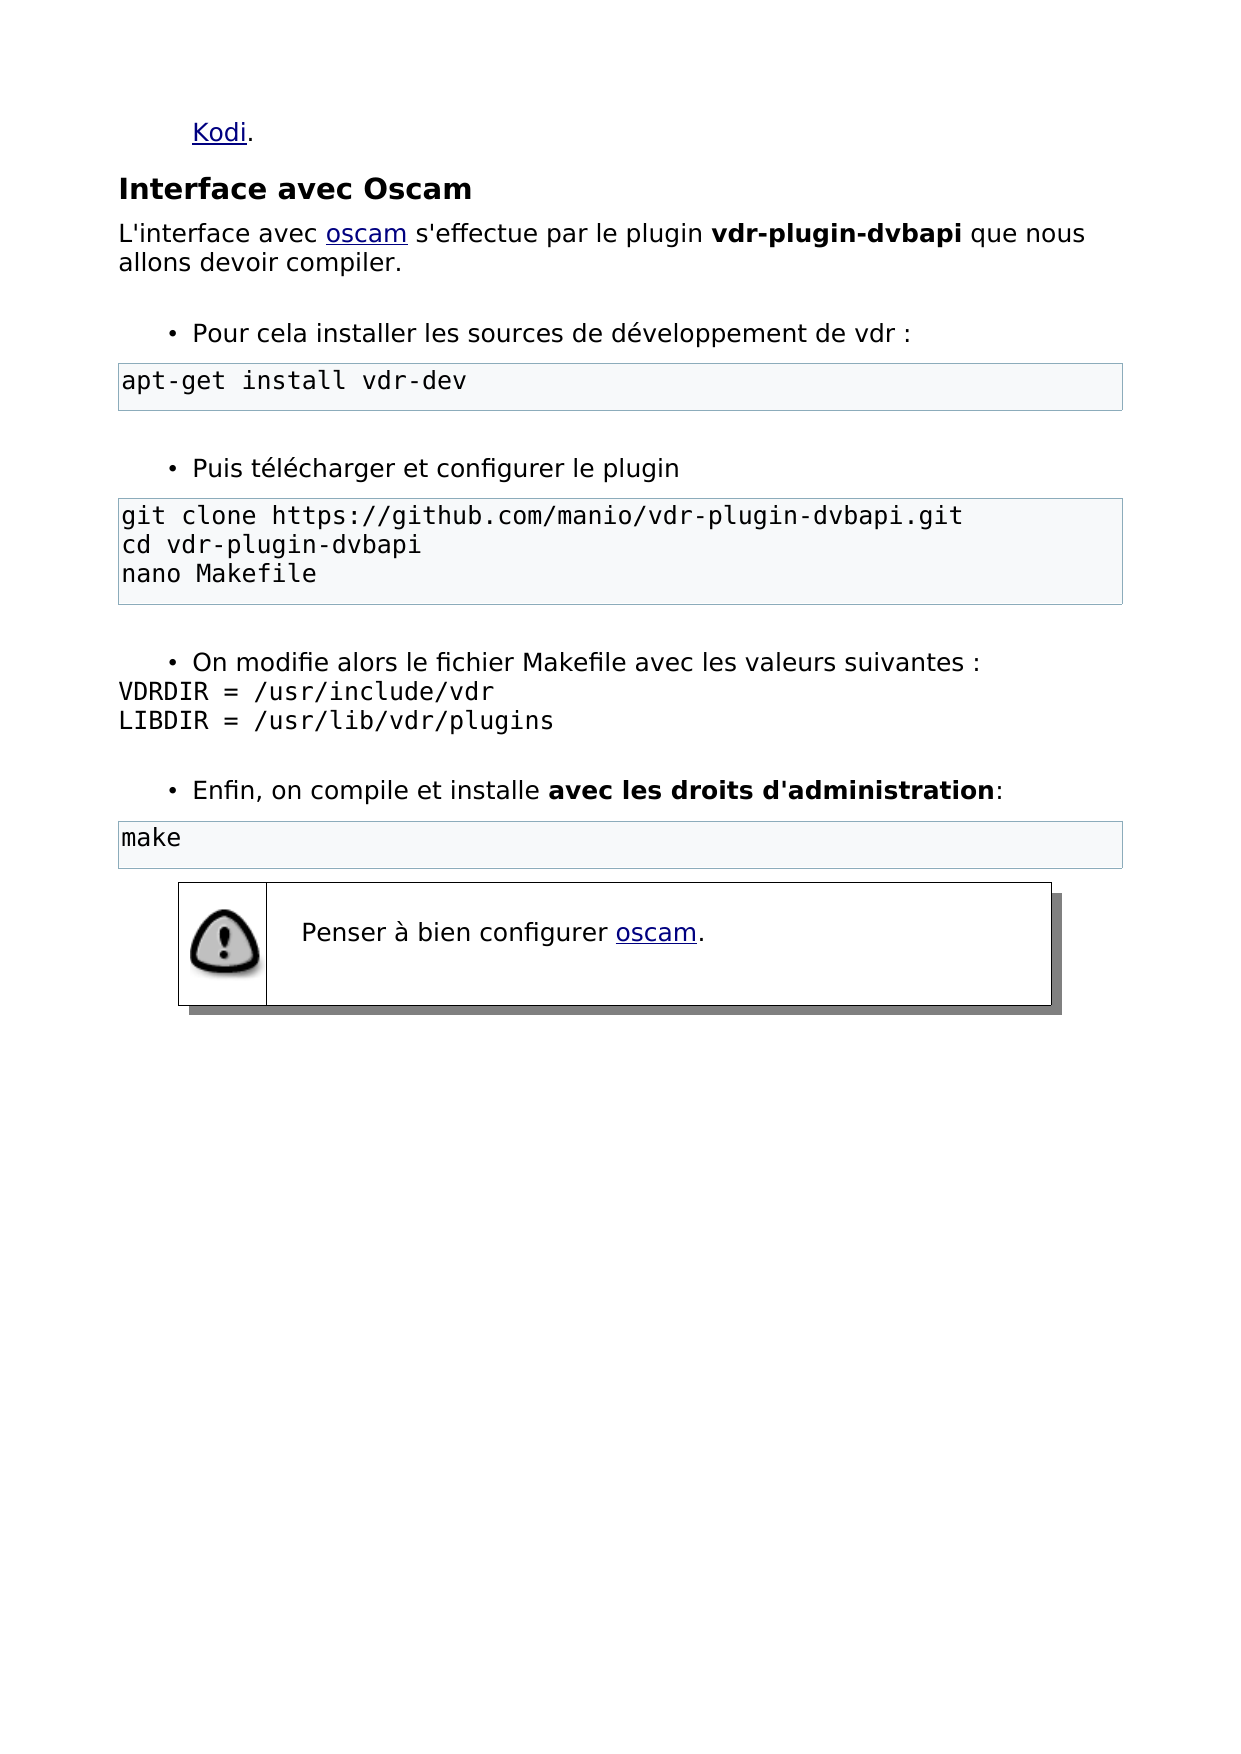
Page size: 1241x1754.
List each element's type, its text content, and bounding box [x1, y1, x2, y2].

list Enfin, on compile et installe avec les droits d'administration: [177, 777, 1122, 806]
table_header [179, 883, 266, 1005]
list On modifie alors le fichier Makefile avec les valeurs suivantes : [177, 648, 1122, 677]
table_header make [119, 822, 1122, 867]
subtitle Interface avec Oscam [118, 172, 1122, 206]
list Pour cela installer les sources de développement de vdr : [177, 319, 1122, 348]
table_header apt-get install vdr-dev [119, 364, 1122, 410]
list Kodi. [177, 118, 1122, 147]
text L'interface avec oscam s'effectue par le plugin vdr-plugin-dvbapi que nous allons devoir compiler. [118, 219, 1122, 277]
picture [190, 906, 266, 981]
list Puis télécharger et configurer le plugin [177, 454, 1122, 483]
table_header Penser à bien configurer oscam. [267, 883, 1051, 1005]
text VDRDIR = /usr/include/vdr LIBDIR = /usr/lib/vdr/plugins [118, 677, 1122, 735]
table_header git clone https://github.com/manio/vdr-plugin-dvbapi.git cd vdr-plugin-dvbapi nano Makefile [119, 499, 1122, 603]
